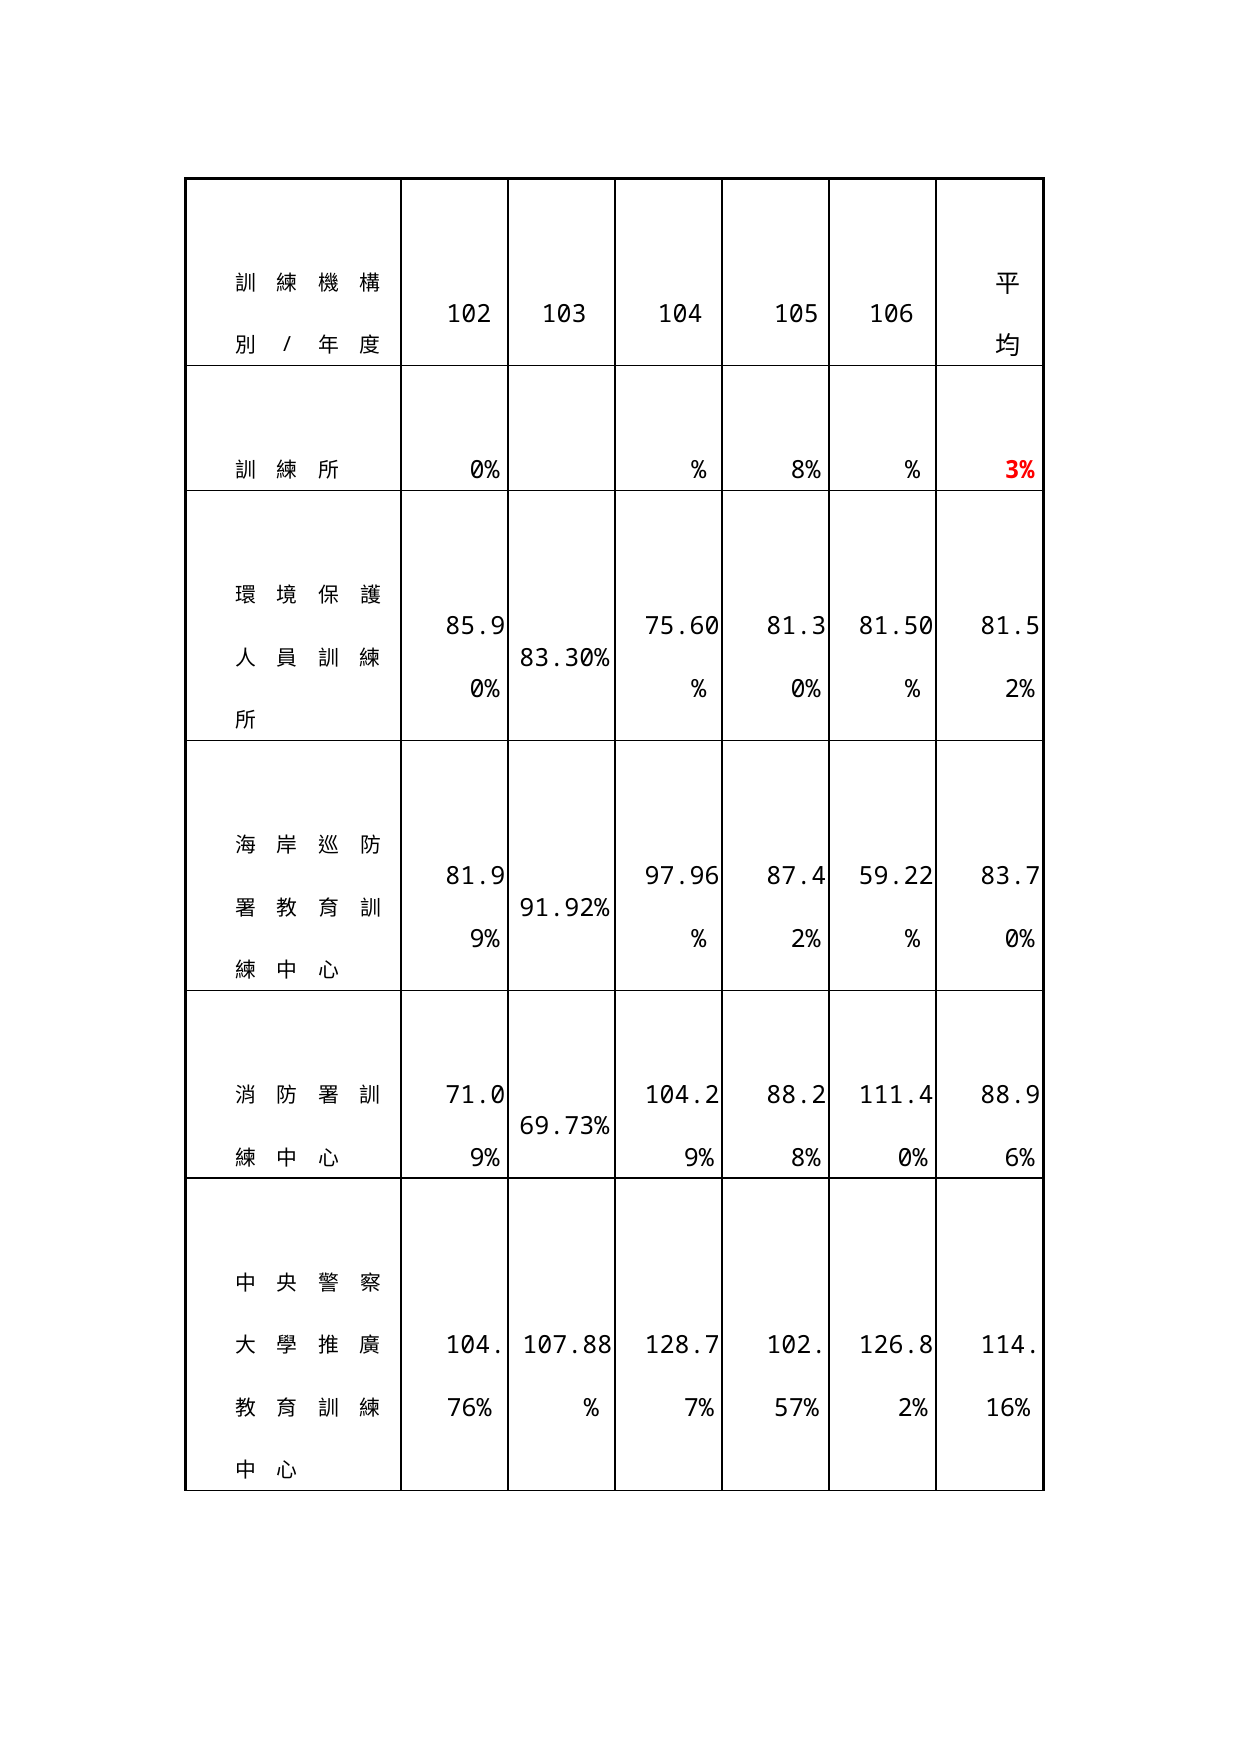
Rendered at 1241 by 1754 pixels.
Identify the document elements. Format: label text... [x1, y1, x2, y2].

table_cell 75.60% [616, 491, 721, 740]
table_cell 83.70% [937, 741, 1042, 990]
table_cell 88.96% [937, 991, 1042, 1177]
table_cell 104.76% [402, 1179, 507, 1490]
table_cell 81.30% [723, 491, 828, 740]
table_cell 87.42% [723, 741, 828, 990]
table_cell 104.29% [616, 991, 721, 1177]
table_cell 111.40% [830, 991, 935, 1177]
table_cell 91.92% [509, 741, 614, 990]
table_header 104 [616, 180, 721, 365]
table_cell 107.88% [509, 1179, 614, 1490]
table_cell 中央警察大學推廣教育訓練中心 [187, 1179, 400, 1490]
table_cell % [616, 366, 721, 490]
table_header 平均 [937, 180, 1042, 365]
table_cell 59.22% [830, 741, 935, 990]
table_cell % [830, 366, 935, 490]
table_header 103 [509, 180, 614, 365]
table_header 106 [830, 180, 935, 365]
table_cell 83.30% [509, 491, 614, 740]
table_cell 71.09% [402, 991, 507, 1177]
table_cell 海岸巡防署教育訓練中心 [187, 741, 400, 990]
table_cell 126.82% [830, 1179, 935, 1490]
table_cell 128.77% [616, 1179, 721, 1490]
table_cell 85.90% [402, 491, 507, 740]
table_cell 訓練所 [187, 366, 400, 490]
table_header 102 [402, 180, 507, 365]
table_cell 81.99% [402, 741, 507, 990]
table_cell 0% [402, 366, 507, 490]
table_cell 81.52% [937, 491, 1042, 740]
table_cell 81.50% [830, 491, 935, 740]
table_cell 8% [723, 366, 828, 490]
table_cell 3% [937, 366, 1042, 490]
table_cell [509, 366, 614, 490]
table_cell 114.16% [937, 1179, 1042, 1490]
table_cell 環境保護人員訓練所 [187, 491, 400, 740]
table_header 訓練機構別/年度 [187, 180, 400, 365]
table_cell 69.73% [509, 991, 614, 1177]
table_cell 97.96% [616, 741, 721, 990]
table_cell 88.28% [723, 991, 828, 1177]
table_header 105 [723, 180, 828, 365]
table_cell 消防署訓練中心 [187, 991, 400, 1177]
table_cell 102.57% [723, 1179, 828, 1490]
